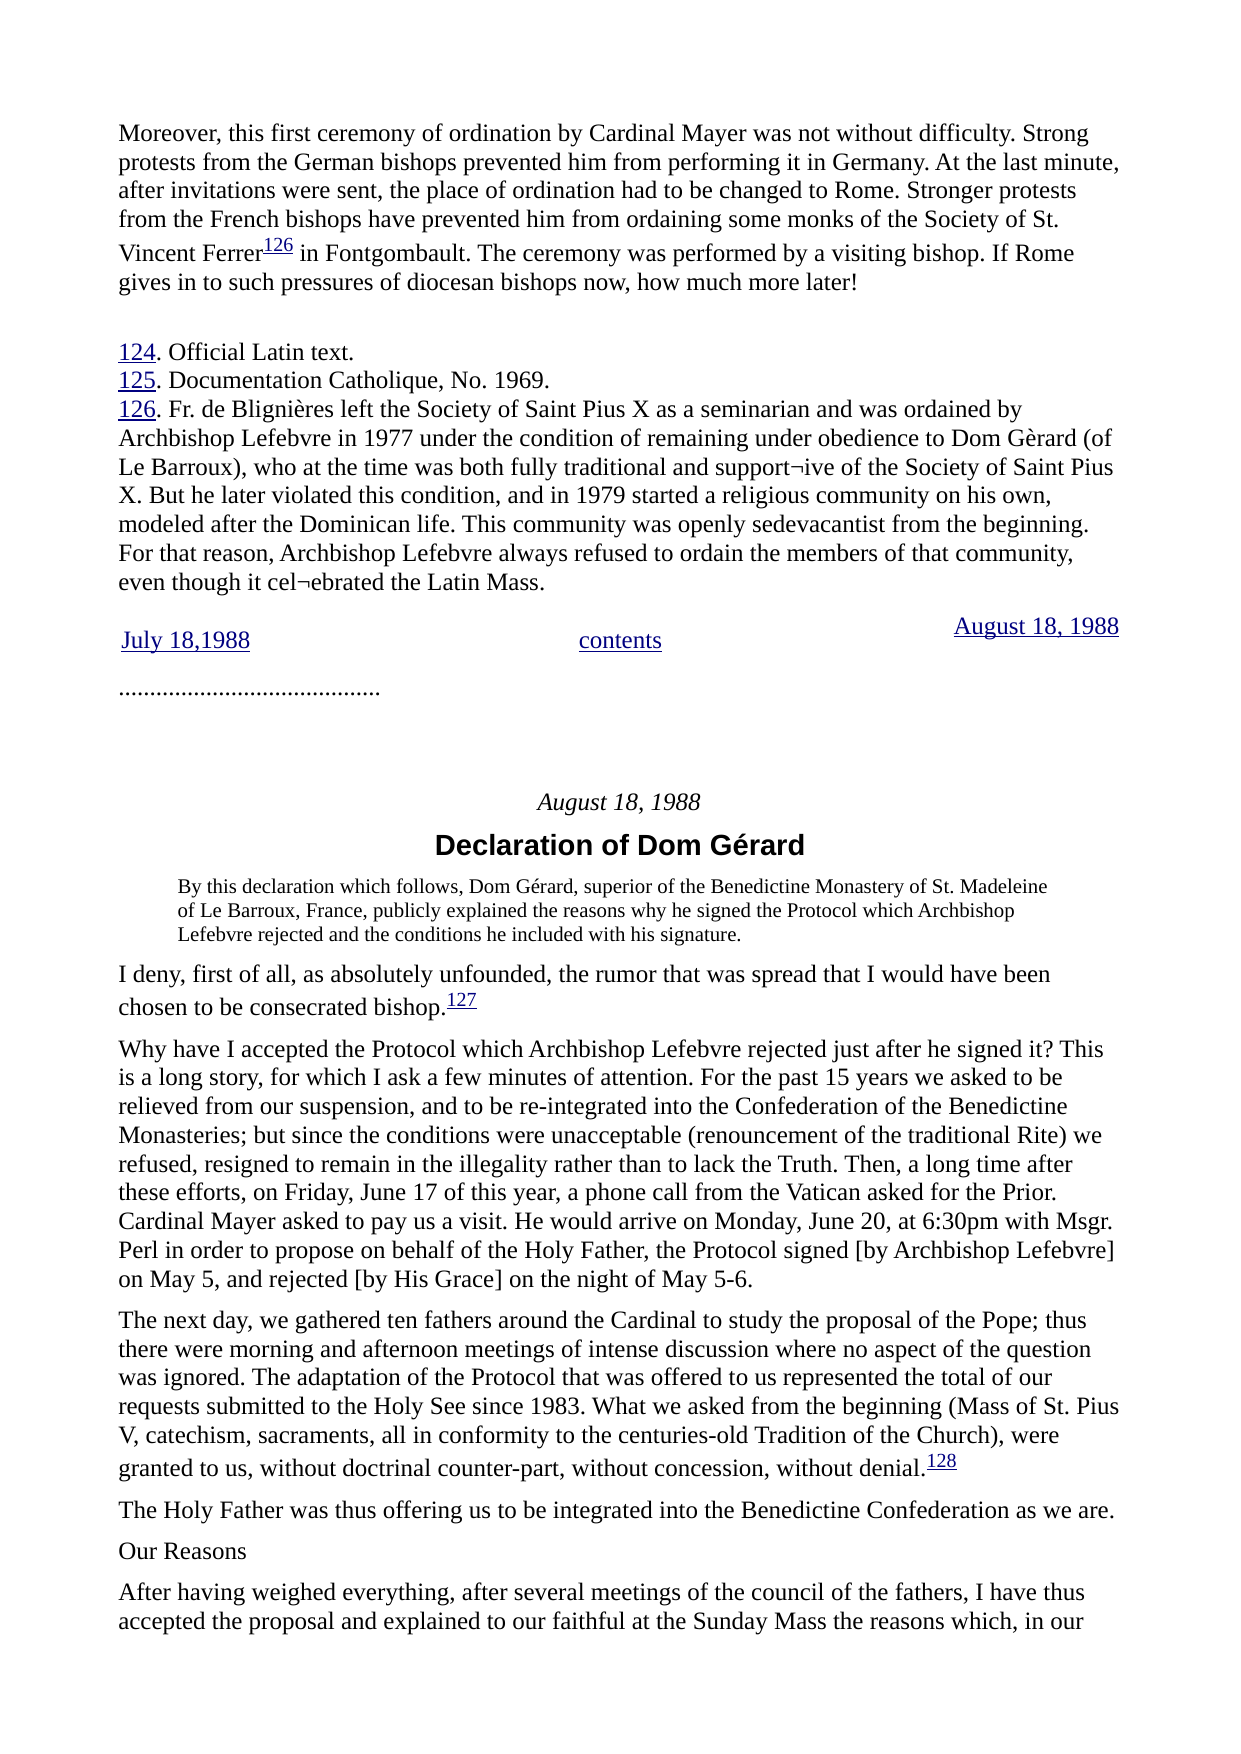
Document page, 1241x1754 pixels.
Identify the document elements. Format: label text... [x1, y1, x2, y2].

text After having weighed everything, after several meetings of the council of the fathers, I have thus accepted the proposal and explained to our faithful at the Sunday Mass the reasons which, in our [118, 1577, 1122, 1635]
text Moreover, this first ceremony of ordination by Cardinal Mayer was not without difficulty. Strong protests from the German bishops prevented him from performing it in Germany. At the last minute, after invitations were sent, the place of ordination had to be changed to Rome. Stronger protests from the French bishops have prevented him from ordaining some monks of the Society of St. Vincent Ferrer126 in Fontgombault. The ceremony was performed by a visiting bishop. If Rome gives in to such pressures of diocesan bishops now, how much more later! [118, 118, 1122, 295]
text I deny, first of all, as absolutely unfounded, the rumor that was spread that I would have been chosen to be consecrated bishop.127 [118, 959, 1122, 1021]
table_header August 18, 1988 [788, 608, 1122, 672]
text .......................................... [118, 672, 1122, 701]
text Declaration of Dom Gérard [118, 828, 1122, 862]
table_header contents [453, 608, 787, 672]
text Why have I accepted the Protocol which Archbishop Lefebvre rejected just after he signed it? This is a long story, for which I ask a few minutes of attention. For the past 15 years we asked to be relieved from our suspension, and to be re-integrated into the Confederation of the Benedictine Monasteries; but since the conditions were unacceptable (renouncement of the traditional Rite) we refused, resigned to remain in the illegality rather than to lack the Truth. Then, a long time after these efforts, on Friday, June 17 of this year, a phone call from the Vatican asked for the Prior. Cardinal Mayer asked to pay us a visit. He would arrive on Monday, June 20, at 6:30pm with Msgr. Perl in order to propose on behalf of the Holy Father, the Protocol signed [by Archbishop Lefebvre] on May 5, and rejected [by His Grace] on the night of May 5-6. [118, 1034, 1122, 1292]
text 124. Official Latin text. 125. Documentation Catholique, No. 1969. 126. Fr. de Blignières left the Society of Saint Pius X as a seminarian and was ordained by Archbishop Lefebvre in 1977 under the condition of remaining under obedience to Dom Gèrard (of Le Barroux), who at the time was both fully traditional and support¬ive of the Society of Saint Pius X. But he later violated this condition, and in 1979 started a religious community on his own, modeled after the Dominican life. This community was openly sedevacantist from the beginning. For that reason, Archbishop Lefebvre always refused to ordain the members of that community, even though it cel¬ebrated the Latin Mass. [118, 308, 1122, 595]
text The next day, we gathered ten fathers around the Cardinal to study the proposal of the Pope; thus there were morning and afternoon meetings of intense discussion where no aspect of the question was ignored. The adaptation of the Protocol that was offered to us represented the total of our requests submitted to the Holy See since 1983. What we asked from the beginning (Mass of St. Pius V, catechism, sacraments, all in conformity to the centuries-old Tradition of the Church), were granted to us, without doctrinal counter-part, without concession, without denial.128 [118, 1305, 1122, 1482]
text Our Reasons [118, 1536, 1122, 1565]
text The Holy Father was thus offering us to be integrated into the Benedictine Confederation as we are. [118, 1495, 1122, 1523]
text August 18, 1988 [118, 787, 1122, 816]
text By this declaration which follows, Dom Gérard, superior of the Benedictine Monastery of St. Madeleine of Le Barroux, France, publicly explained the reasons why he signed the Protocol which Archbishop Lefebvre rejected and the conditions he included with his signature. [177, 874, 1063, 946]
table_header July 18,1988 [118, 608, 453, 672]
